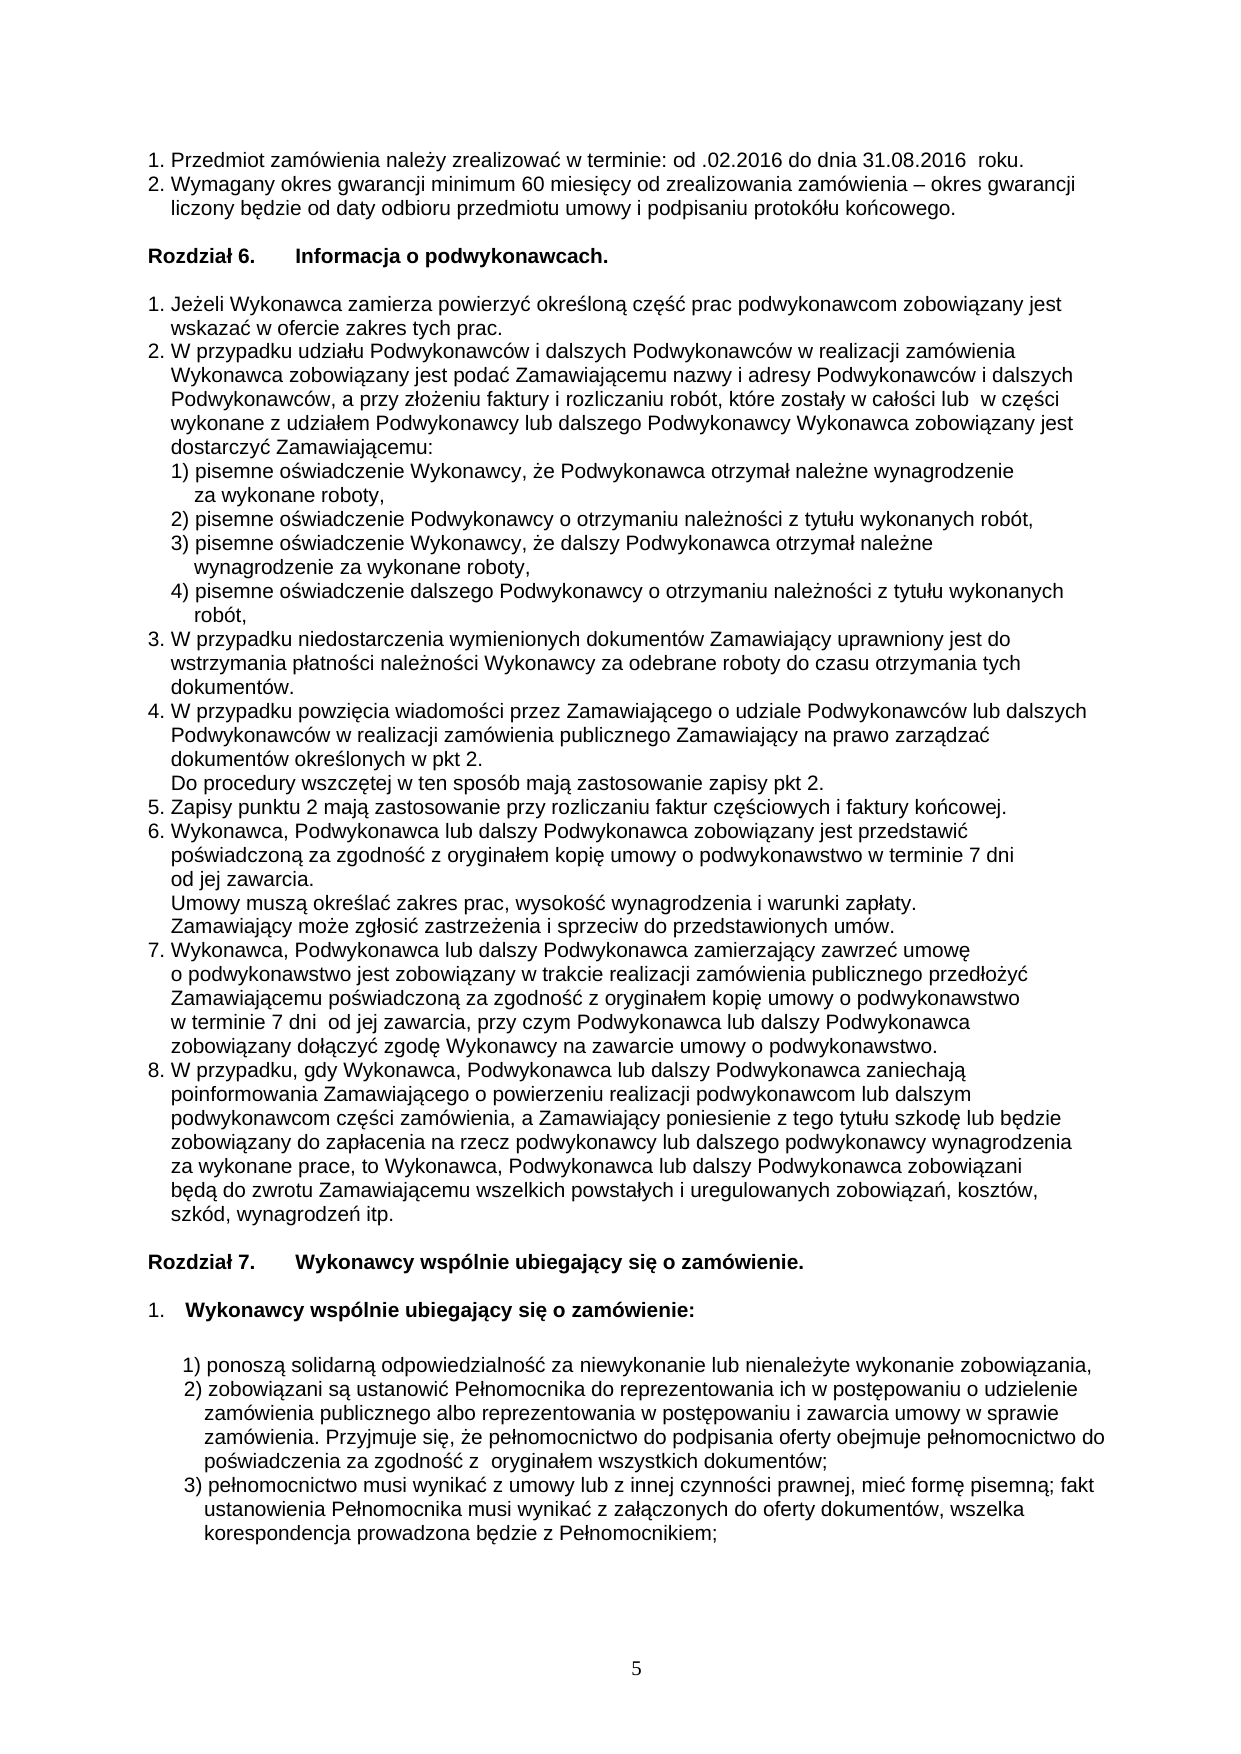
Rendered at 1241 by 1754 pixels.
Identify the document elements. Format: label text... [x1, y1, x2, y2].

text podwykonawcom części zamówienia, a Zamawiający poniesienie z tego tytułu szkodę lub będzie [148, 1106, 1125, 1130]
text Wykonawca zobowiązany jest podać Zamawiającemu nazwy i adresy Podwykonawców i dalszych [148, 363, 1125, 387]
text 2. W przypadku udziału Podwykonawców i dalszych Podwykonawców w realizacji zamówienia [148, 339, 1125, 363]
text zobowiązany dołączyć zgodę Wykonawcy na zawarcie umowy o podwykonawstwo. [148, 1034, 1125, 1058]
text wskazać w ofercie zakres tych prac. [148, 315, 1125, 339]
text 3. W przypadku niedostarczenia wymienionych dokumentów Zamawiający uprawniony jest do [148, 627, 1125, 651]
text 1) ponoszą solidarną odpowiedzialność za niewykonanie lub nienależyte wykonanie zobowiązania, [148, 1353, 1119, 1377]
text wykonane z udziałem Podwykonawcy lub dalszego Podwykonawcy Wykonawca zobowiązany jest [148, 411, 1125, 435]
text 1. Przedmiot zamówienia należy zrealizować w terminie: od .02.2016 do dnia 31.08.2016 roku. [148, 148, 1125, 172]
text poinformowania Zamawiającego o powierzeniu realizacji podwykonawcom lub dalszym [148, 1082, 1125, 1106]
text poświadczoną za zgodność z oryginałem kopię umowy o podwykonawstwo w terminie 7 dni [148, 842, 1125, 866]
text 7. Wykonawca, Podwykonawca lub dalszy Podwykonawca zamierzający zawrzeć umowę [148, 938, 1125, 962]
text Do procedury wszczętej w ten sposób mają zastosowanie zapisy pkt 2. [148, 771, 1125, 794]
text 1) pisemne oświadczenie Wykonawcy, że Podwykonawca otrzymał należne wynagrodzenie [148, 459, 1125, 483]
text w terminie 7 dni od jej zawarcia, przy czym Podwykonawca lub dalszy Podwykonawca [148, 1010, 1125, 1034]
text Rozdział 6. Informacja o podwykonawcach. [148, 243, 1125, 267]
text 6. Wykonawca, Podwykonawca lub dalszy Podwykonawca zobowiązany jest przedstawić [148, 818, 1125, 842]
text 3) pisemne oświadczenie Wykonawcy, że dalszy Podwykonawca otrzymał należne [148, 531, 1125, 555]
text Rozdział 7. Wykonawcy wspólnie ubiegający się o zamówienie. [148, 1250, 1125, 1274]
text 2. Wymagany okres gwarancji minimum 60 miesięcy od zrealizowania zamówienia – okres gwarancji [148, 172, 1125, 196]
text Podwykonawców w realizacji zamówienia publicznego Zamawiający na prawo zarządzać [148, 723, 1125, 747]
text będą do zwrotu Zamawiającemu wszelkich powstałych i uregulowanych zobowiązań, kosztów, [148, 1178, 1125, 1202]
text 4) pisemne oświadczenie dalszego Podwykonawcy o otrzymaniu należności z tytułu wykonanych [148, 579, 1125, 603]
text Zamawiający może zgłosić zastrzeżenia i sprzeciw do przedstawionych umów. [148, 914, 1125, 938]
text Umowy muszą określać zakres prac, wysokość wynagrodzenia i warunki zapłaty. [148, 890, 1125, 914]
text dostarczyć Zamawiającemu: [148, 435, 1125, 459]
text robót, [148, 603, 1125, 627]
text 1. Jeżeli Wykonawca zamierza powierzyć określoną część prac podwykonawcom zobowiązany jest [148, 291, 1125, 315]
text Podwykonawców, a przy złożeniu faktury i rozliczaniu robót, które zostały w całości lub w części [148, 387, 1125, 411]
text za wykonane prace, to Wykonawca, Podwykonawca lub dalszy Podwykonawca zobowiązani [148, 1154, 1125, 1178]
text 2) pisemne oświadczenie Podwykonawcy o otrzymaniu należności z tytułu wykonanych robót, [148, 507, 1125, 531]
text o podwykonawstwo jest zobowiązany w trakcie realizacji zamówienia publicznego przedłożyć [148, 962, 1125, 986]
text 4. W przypadku powzięcia wiadomości przez Zamawiającego o udziale Podwykonawców lub dalszych [148, 699, 1125, 723]
text za wykonane roboty, [148, 483, 1125, 507]
text 2) zobowiązani są ustanowić Pełnomocnika do reprezentowania ich w postępowaniu o udzielenie zamówienia publicznego albo reprezentowania w postępowaniu i zawarcia umowy w sprawie zamówienia. Przyjmuje się, że pełnomocnictwo do podpisania oferty obejmuje pełnomocnictwo do poświadczenia za zgodność z oryginałem wszystkich dokumentów; [166, 1377, 1119, 1472]
text zobowiązany do zapłacenia na rzecz podwykonawcy lub dalszego podwykonawcy wynagrodzenia [148, 1130, 1125, 1154]
text wynagrodzenie za wykonane roboty, [148, 555, 1125, 579]
text 3) pełnomocnictwo musi wynikać z umowy lub z innej czynności prawnej, mieć formę pisemną; fakt ustanowienia Pełnomocnika musi wynikać z załączonych do oferty dokumentów, wszelka korespondencja prowadzona będzie z Pełnomocnikiem; [166, 1472, 1119, 1544]
text od jej zawarcia. [148, 866, 1125, 890]
text liczony będzie od daty odbioru przedmiotu umowy i podpisaniu protokółu końcowego. [148, 196, 1125, 219]
list Wykonawcy wspólnie ubiegający się o zamówienie: [148, 1298, 1119, 1322]
text wstrzymania płatności należności Wykonawcy za odebrane roboty do czasu otrzymania tych [148, 651, 1125, 675]
text 5. Zapisy punktu 2 mają zastosowanie przy rozliczaniu faktur częściowych i faktury końcowej. [148, 794, 1125, 818]
text dokumentów określonych w pkt 2. [148, 747, 1125, 771]
text dokumentów. [148, 675, 1125, 699]
text 8. W przypadku, gdy Wykonawca, Podwykonawca lub dalszy Podwykonawca zaniechają [148, 1058, 1125, 1082]
text Zamawiającemu poświadczoną za zgodność z oryginałem kopię umowy o podwykonawstwo [148, 986, 1125, 1010]
text szkód, wynagrodzeń itp. [148, 1202, 1125, 1226]
